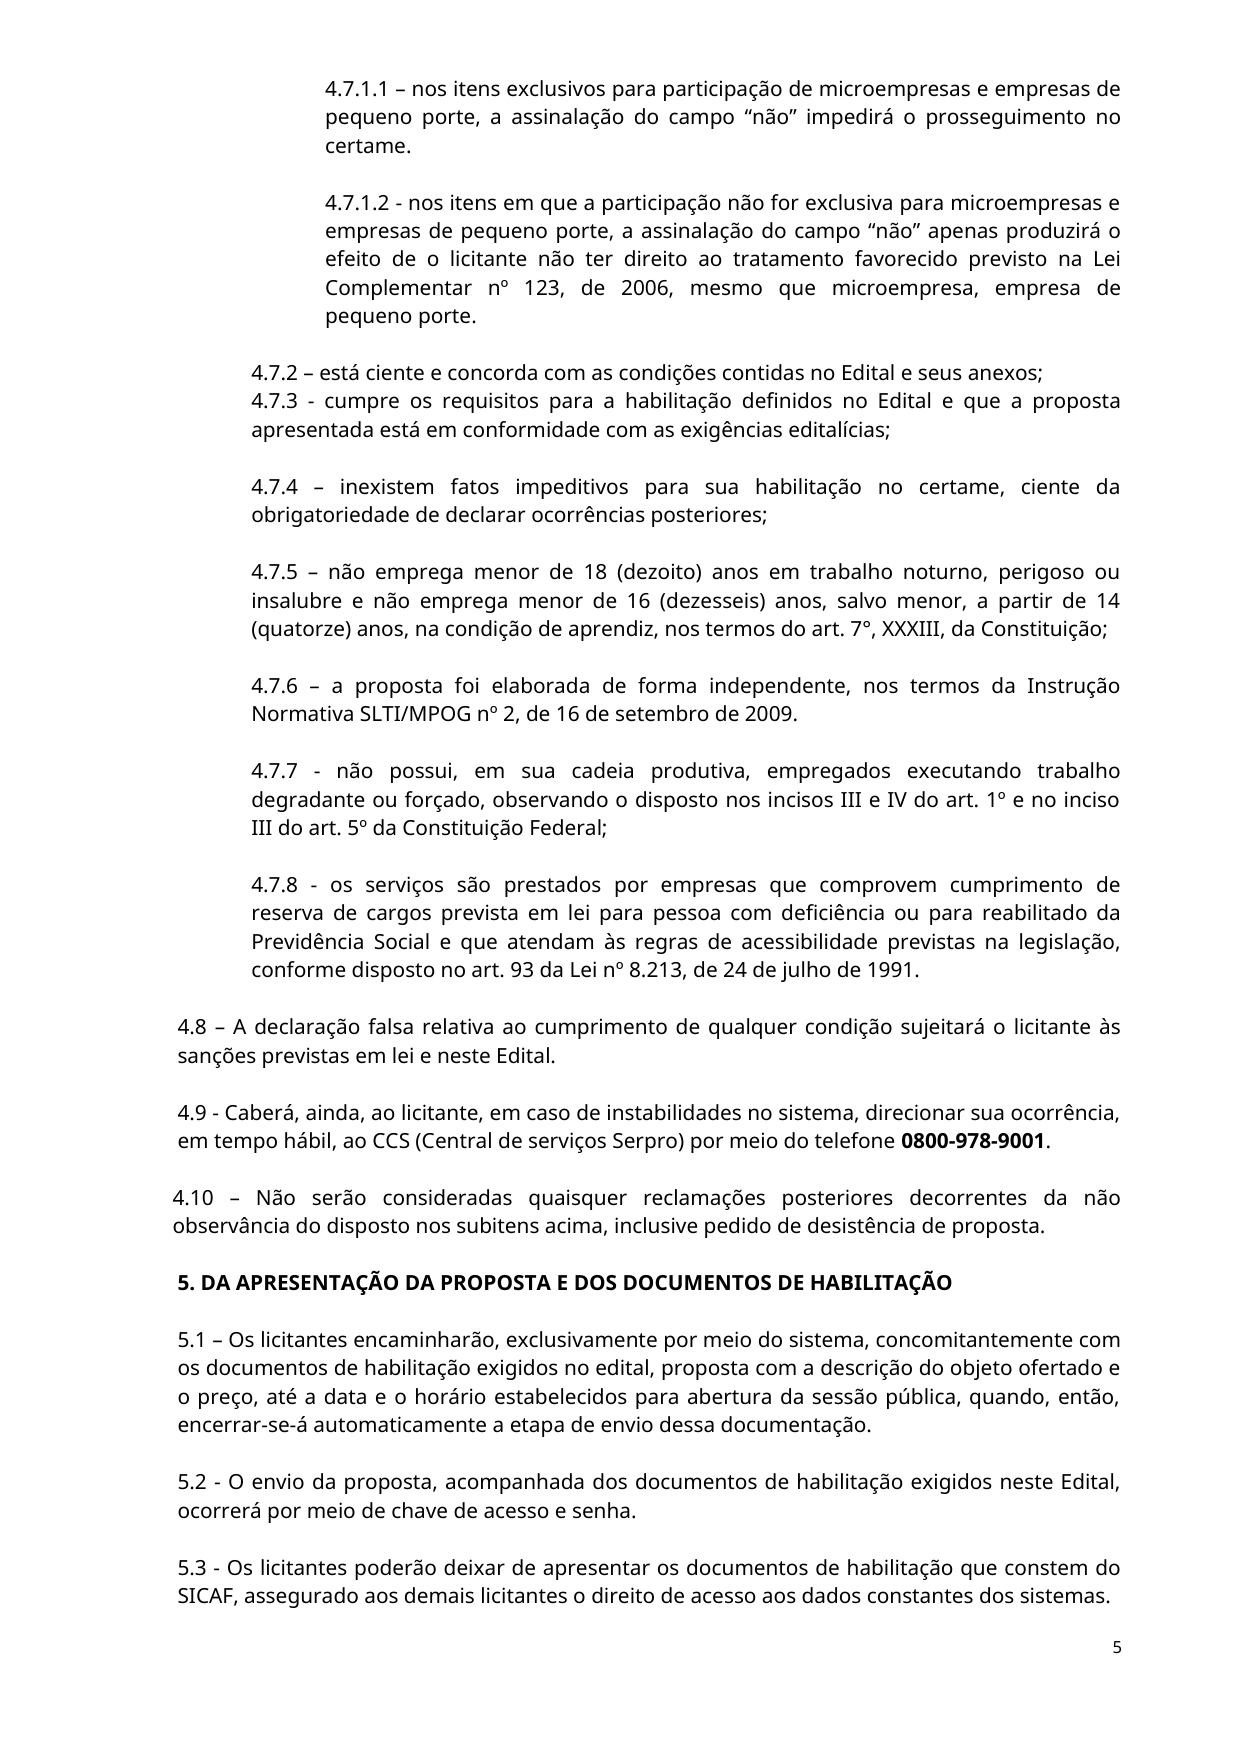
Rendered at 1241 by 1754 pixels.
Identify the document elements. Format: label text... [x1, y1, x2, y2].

text 5. DA APRESENTAÇÃO DA PROPOSTA E DOS DOCUMENTOS DE HABILITAÇÃO [177, 1268, 1122, 1297]
text 4.7.7 - não possui, em sua cadeia produtiva, empregados executando trabalho degradante ou forçado, observando o disposto nos incisos III e IV do art. 1º e no inciso III do art. 5º da Constituição Federal; [251, 756, 1122, 842]
text 5.3 - Os licitantes poderão deixar de apresentar os documentos de habilitação que constem do SICAF, assegurado aos demais licitantes o direito de acesso aos dados constantes dos sistemas. [177, 1553, 1122, 1609]
text 4.10 – Não serão consideradas quaisquer reclamações posteriores decorrentes da não observância do disposto nos subitens acima, inclusive pedido de desistência de proposta. [172, 1183, 1122, 1240]
text 4.7.8 - os serviços são prestados por empresas que comprovem cumprimento de reserva de cargos prevista em lei para pessoa com deficiência ou para reabilitado da Previdência Social e que atendam às regras de acessibilidade previstas na legislação, conforme disposto no art. 93 da Lei nº 8.213, de 24 de julho de 1991. [251, 870, 1122, 984]
text 4.7.4 – inexistem fatos impeditivos para sua habilitação no certame, ciente da obrigatoriedade de declarar ocorrências posteriores; [251, 472, 1122, 529]
text 5.2 - O envio da proposta, acompanhada dos documentos de habilitação exigidos neste Edital, ocorrerá por meio de chave de acesso e senha. [177, 1467, 1122, 1524]
text 5.1 – Os licitantes encaminharão, exclusivamente por meio do sistema, concomitantemente com os documentos de habilitação exigidos no edital, proposta com a descrição do objeto ofertado e o preço, até a data e o horário estabelecidos para abertura da sessão pública, quando, então, encerrar-se-á automaticamente a etapa de envio dessa documentação. [177, 1325, 1122, 1439]
text 4.7.1.2 - nos itens em que a participação não for exclusiva para microempresas e empresas de pequeno porte, a assinalação do campo “não” apenas produzirá o efeito de o licitante não ter direito ao tratamento favorecido previsto na Lei Complementar nº 123, de 2006, mesmo que microempresa, empresa de pequeno porte. [325, 188, 1122, 330]
text 4.7.6 – a proposta foi elaborada de forma independente, nos termos da Instrução Normativa SLTI/MPOG nº 2, de 16 de setembro de 2009. [251, 671, 1122, 728]
text 4.7.1.1 – nos itens exclusivos para participação de microempresas e empresas de pequeno porte, a assinalação do campo “não” impedirá o prosseguimento no certame. [325, 74, 1122, 159]
text 4.9 - Caberá, ainda, ao licitante, em caso de instabilidades no sistema, direcionar sua ocorrência, em tempo hábil, ao CCS (Central de serviços Serpro) por meio do telefone 0800-978-9001. [177, 1098, 1122, 1154]
text 4.8 – A declaração falsa relativa ao cumprimento de qualquer condição sujeitará o licitante às sanções previstas em lei e neste Edital. [177, 1012, 1122, 1069]
text 4.7.2 – está ciente e concorda com as condições contidas no Edital e seus anexos; [251, 358, 1122, 387]
text 4.7.5 – não emprega menor de 18 (dezoito) anos em trabalho noturno, perigoso ou insalubre e não emprega menor de 16 (dezesseis) anos, salvo menor, a partir de 14 (quatorze) anos, na condição de aprendiz, nos termos do art. 7°, XXXIII, da Constituição; [251, 557, 1122, 643]
text 4.7.3 - cumpre os requisitos para a habilitação definidos no Edital e que a proposta apresentada está em conformidade com as exigências editalícias; [251, 387, 1122, 443]
